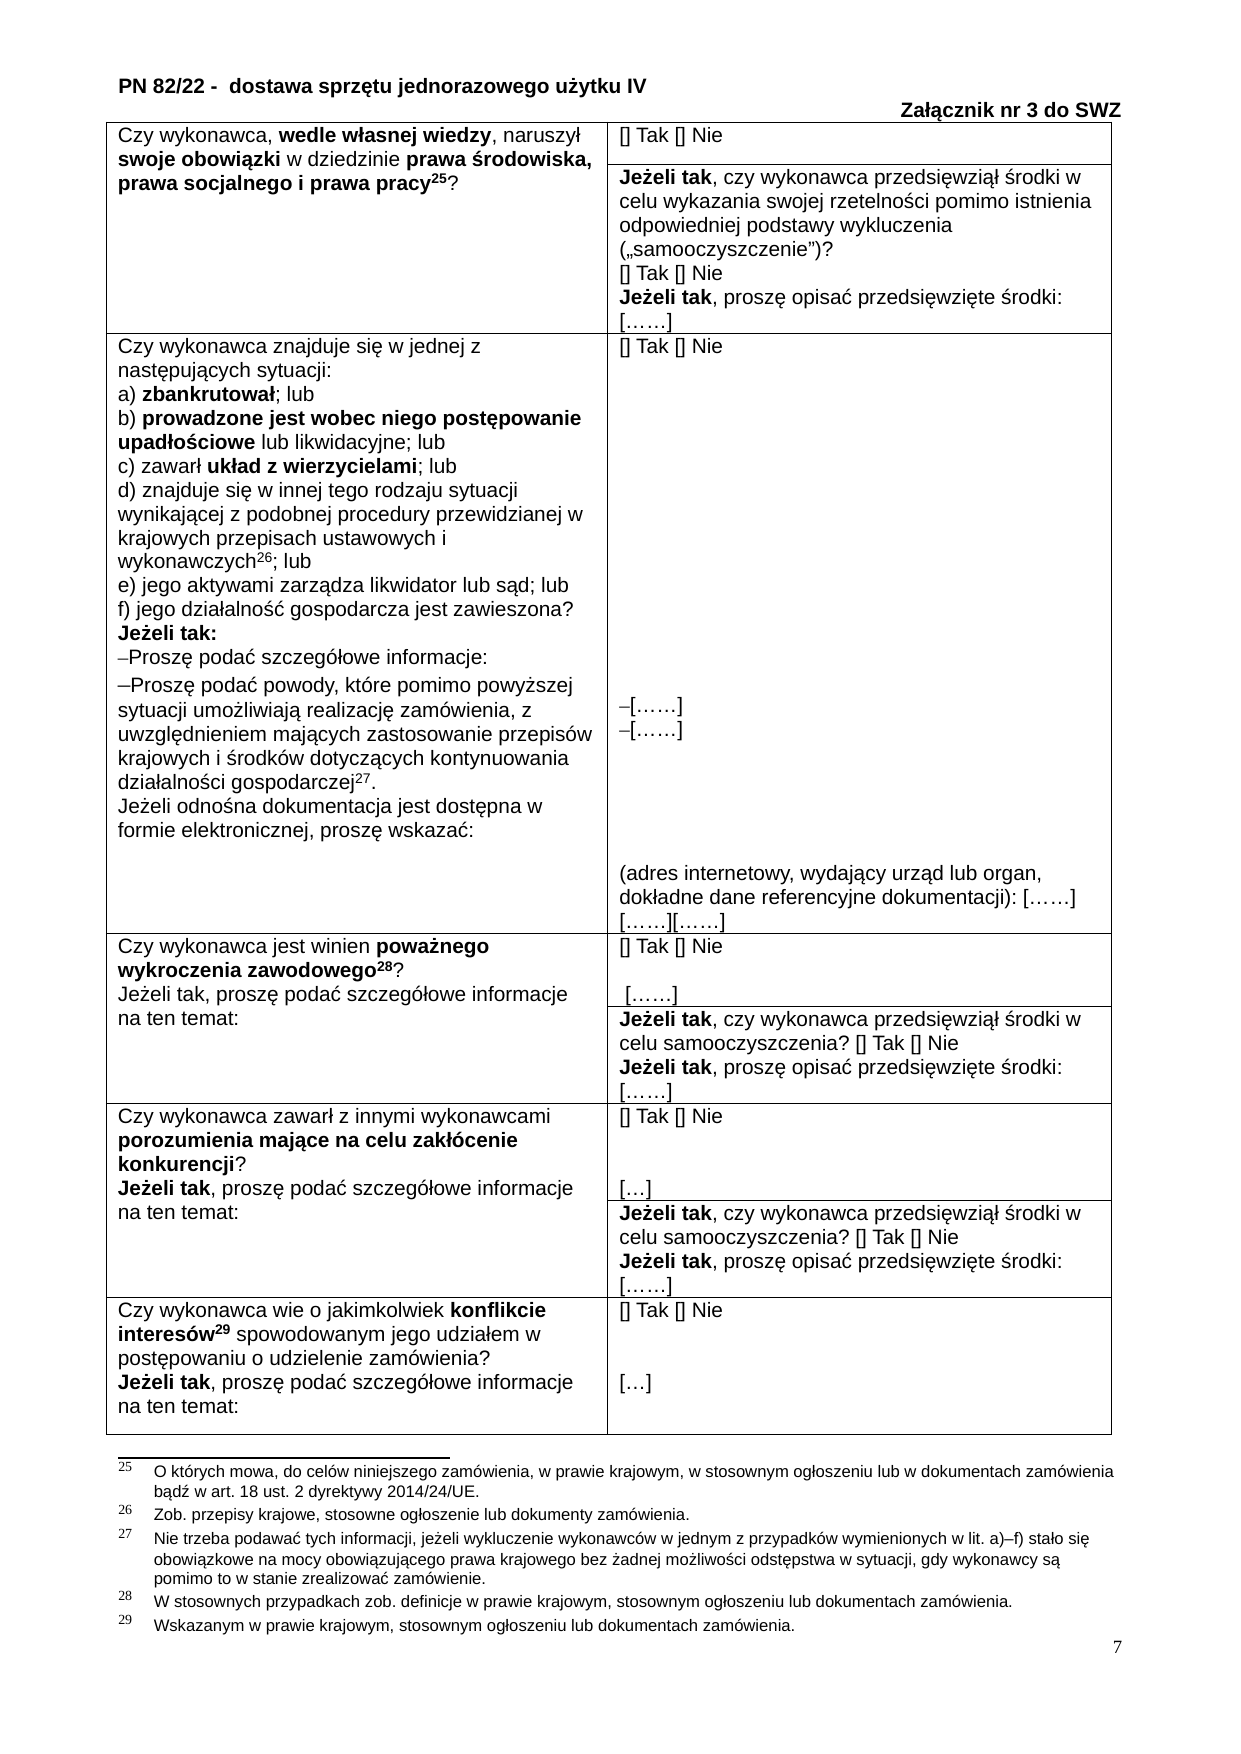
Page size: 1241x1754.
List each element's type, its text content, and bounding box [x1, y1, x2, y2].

table_cell Jeżeli tak, czy wykonawca przedsięwziął środki w celu wykazania swojej rzetelności pomimo istnienia odpowiedniej podstawy wykluczenia („samooczyszczenie”)? [] Tak [] Nie Jeżeli tak, proszę opisać przedsięwzięte środki: [……] [608, 165, 1111, 333]
table_cell Czy wykonawca znajduje się w jednej z następujących sytuacji: a) zbankrutował; lub b) prowadzone jest wobec niego postępowanie upadłościowe lub likwidacyjne; lub c) zawarł układ z wierzycielami; lub d) znajduje się w innej tego rodzaju sytuacji wynikającej z podobnej procedury przewidzianej w krajowych przepisach ustawowych i wykonawczych; lub e) jego aktywami zarządza likwidator lub sąd; lub f) jego działalność gospodarcza jest zawieszona? Jeżeli tak: Proszę podać szczegółowe informacje: Proszę podać powody, które pomimo powyższej sytuacji umożliwiają realizację zamówienia, z uwzględnieniem mających zastosowanie przepisów krajowych i środków dotyczących kontynuowania działalności gospodarczej. Jeżeli odnośna dokumentacja jest dostępna w formie elektronicznej, proszę wskazać: [107, 334, 607, 933]
table_cell Jeżeli tak, czy wykonawca przedsięwziął środki w celu samooczyszczenia? [] Tak [] Nie Jeżeli tak, proszę opisać przedsięwzięte środki: [……] [608, 1007, 1111, 1103]
table_cell [] Tak [] Nie [……] [608, 934, 1111, 1006]
table_cell [] Tak [] Nie […] [608, 1298, 1111, 1434]
table_cell Jeżeli tak, czy wykonawca przedsięwziął środki w celu samooczyszczenia? [] Tak [] Nie Jeżeli tak, proszę opisać przedsięwzięte środki: [……] [608, 1201, 1111, 1297]
table_cell Czy wykonawca, wedle własnej wiedzy, naruszył swoje obowiązki w dziedzinie prawa środowiska, prawa socjalnego i prawa pracy? [107, 123, 607, 333]
table_cell Czy wykonawca wie o jakimkolwiek konflikcie interesów spowodowanym jego udziałem w postępowaniu o udzielenie zamówienia? Jeżeli tak, proszę podać szczegółowe informacje na ten temat: [107, 1298, 607, 1434]
table_cell [] Tak [] Nie […] [608, 1104, 1111, 1200]
table_cell [] Tak [] Nie [608, 123, 1111, 164]
table_cell Czy wykonawca zawarł z innymi wykonawcami porozumienia mające na celu zakłócenie konkurencji? Jeżeli tak, proszę podać szczegółowe informacje na ten temat: [107, 1104, 607, 1297]
table_cell Czy wykonawca jest winien poważnego wykroczenia zawodowego? Jeżeli tak, proszę podać szczegółowe informacje na ten temat: [107, 934, 607, 1103]
table_cell [] Tak [] Nie [……] [……] (adres internetowy, wydający urząd lub organ, dokładne dane referencyjne dokumentacji): [……][……][……] [608, 334, 1111, 933]
